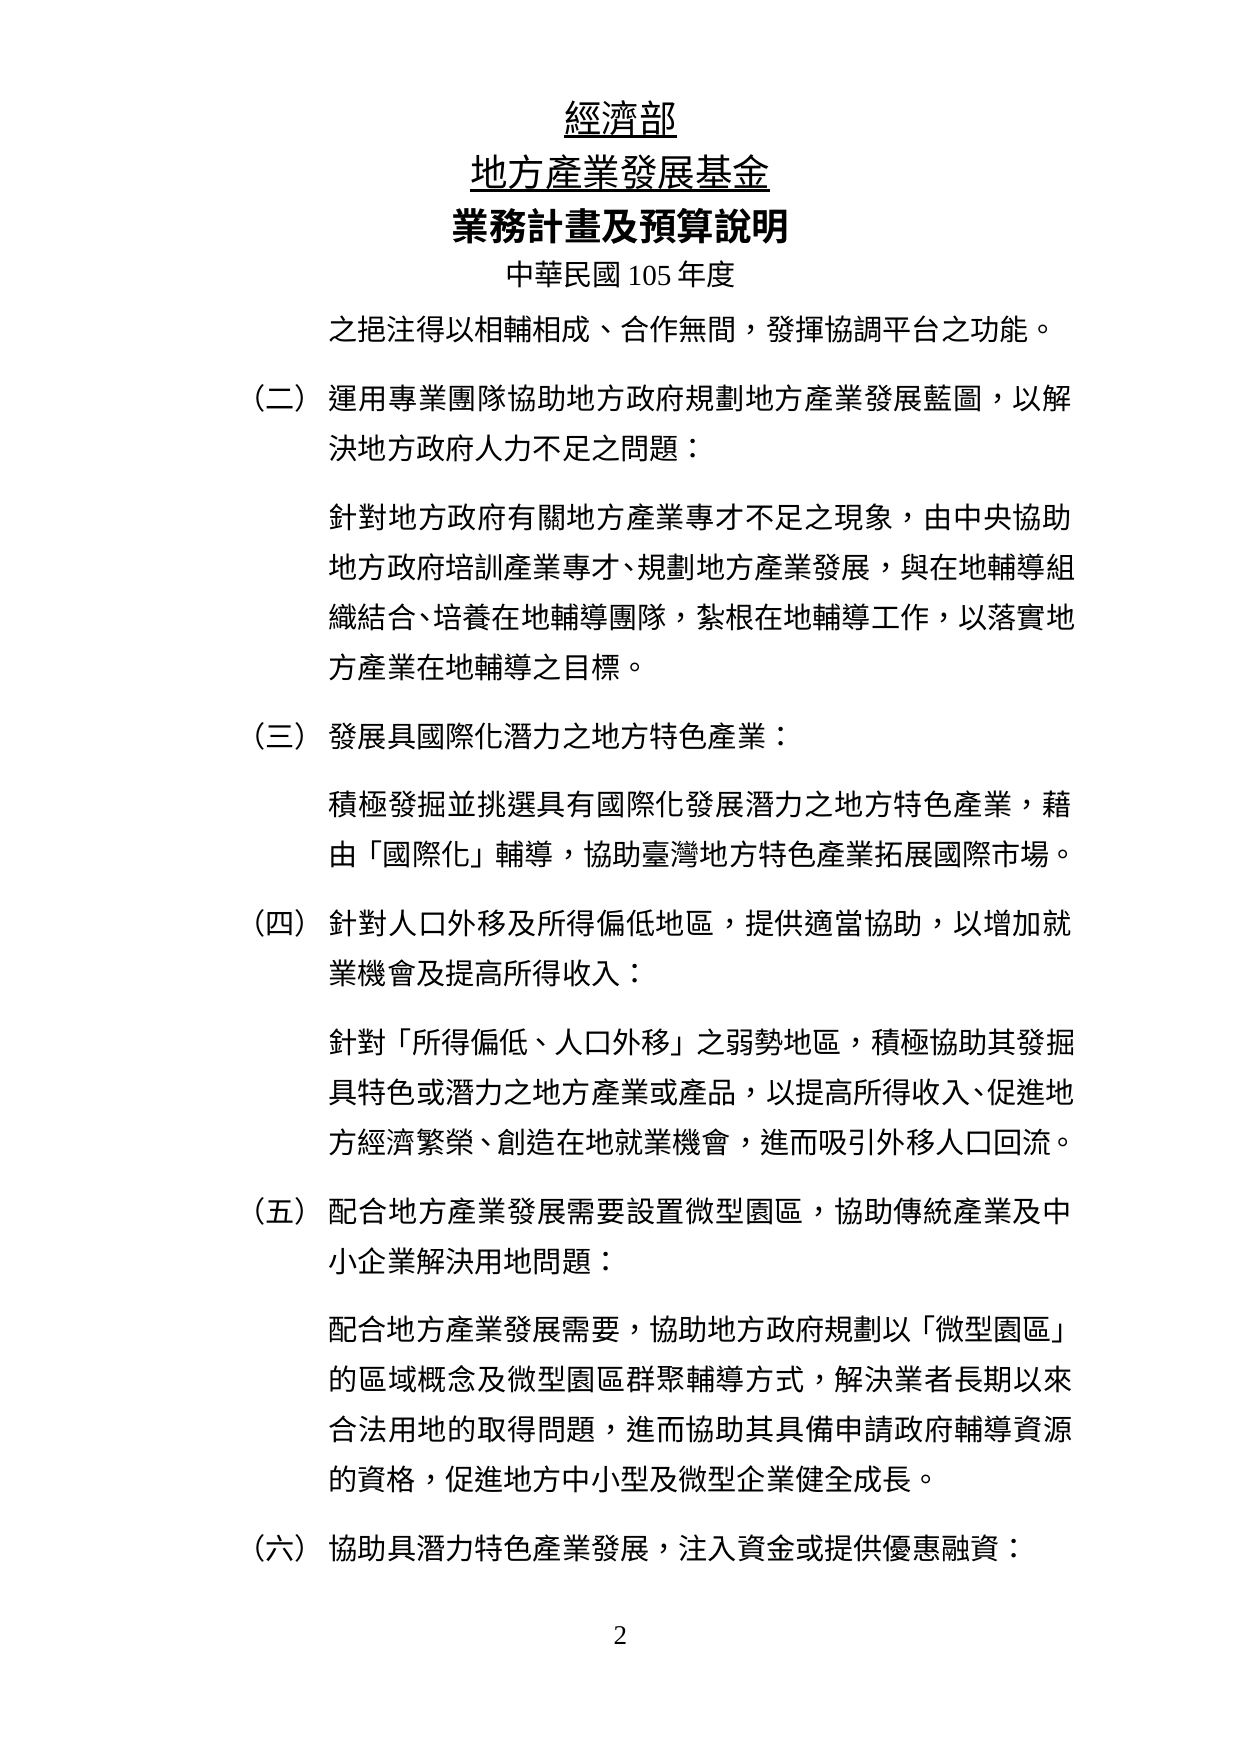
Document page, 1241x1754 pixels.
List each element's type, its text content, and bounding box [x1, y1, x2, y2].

text 積極發掘並挑選具有國際化發展潛力之地方特色產業，藉由「國際化」輔導，協助臺灣地方特色產業拓展國際市場。 [328, 776, 1075, 876]
list 運用專業團隊協助地方政府規劃地方產業發展藍圖，以解決地方政府人力不足之問題： [236, 369, 1075, 469]
list 針對人口外移及所得偏低地區，提供適當協助，以增加就業機會及提高所得收入： [236, 894, 1075, 994]
list 發展具國際化潛力之地方特色產業： [236, 707, 1075, 757]
text 之挹注得以相輔相成、合作無間，發揮協調平台之功能。 [328, 301, 1075, 351]
text 針對地方政府有關地方產業專才不足之現象，由中央協助地方政府培訓產業專才、規劃地方產業發展，與在地輔導組織結合、培養在地輔導團隊，紮根在地輔導工作，以落實地方產業在地輔導之目標。 [328, 488, 1075, 688]
text 針對「所得偏低、人口外移」之弱勢地區，積極協助其發掘具特色或潛力之地方產業或產品，以提高所得收入、促進地方經濟繁榮、創造在地就業機會，進而吸引外移人口回流。 [328, 1013, 1075, 1163]
list 協助具潛力特色產業發展，注入資金或提供優惠融資： [236, 1519, 1075, 1569]
text 配合地方產業發展需要，協助地方政府規劃以「微型園區」的區域概念及微型園區群聚輔導方式，解決業者長期以來合法用地的取得問題，進而協助其具備申請政府輔導資源的資格，促進地方中小型及微型企業健全成長。 [328, 1301, 1075, 1501]
list 配合地方產業發展需要設置微型園區，協助傳統產業及中小企業解決用地問題： [236, 1182, 1075, 1282]
